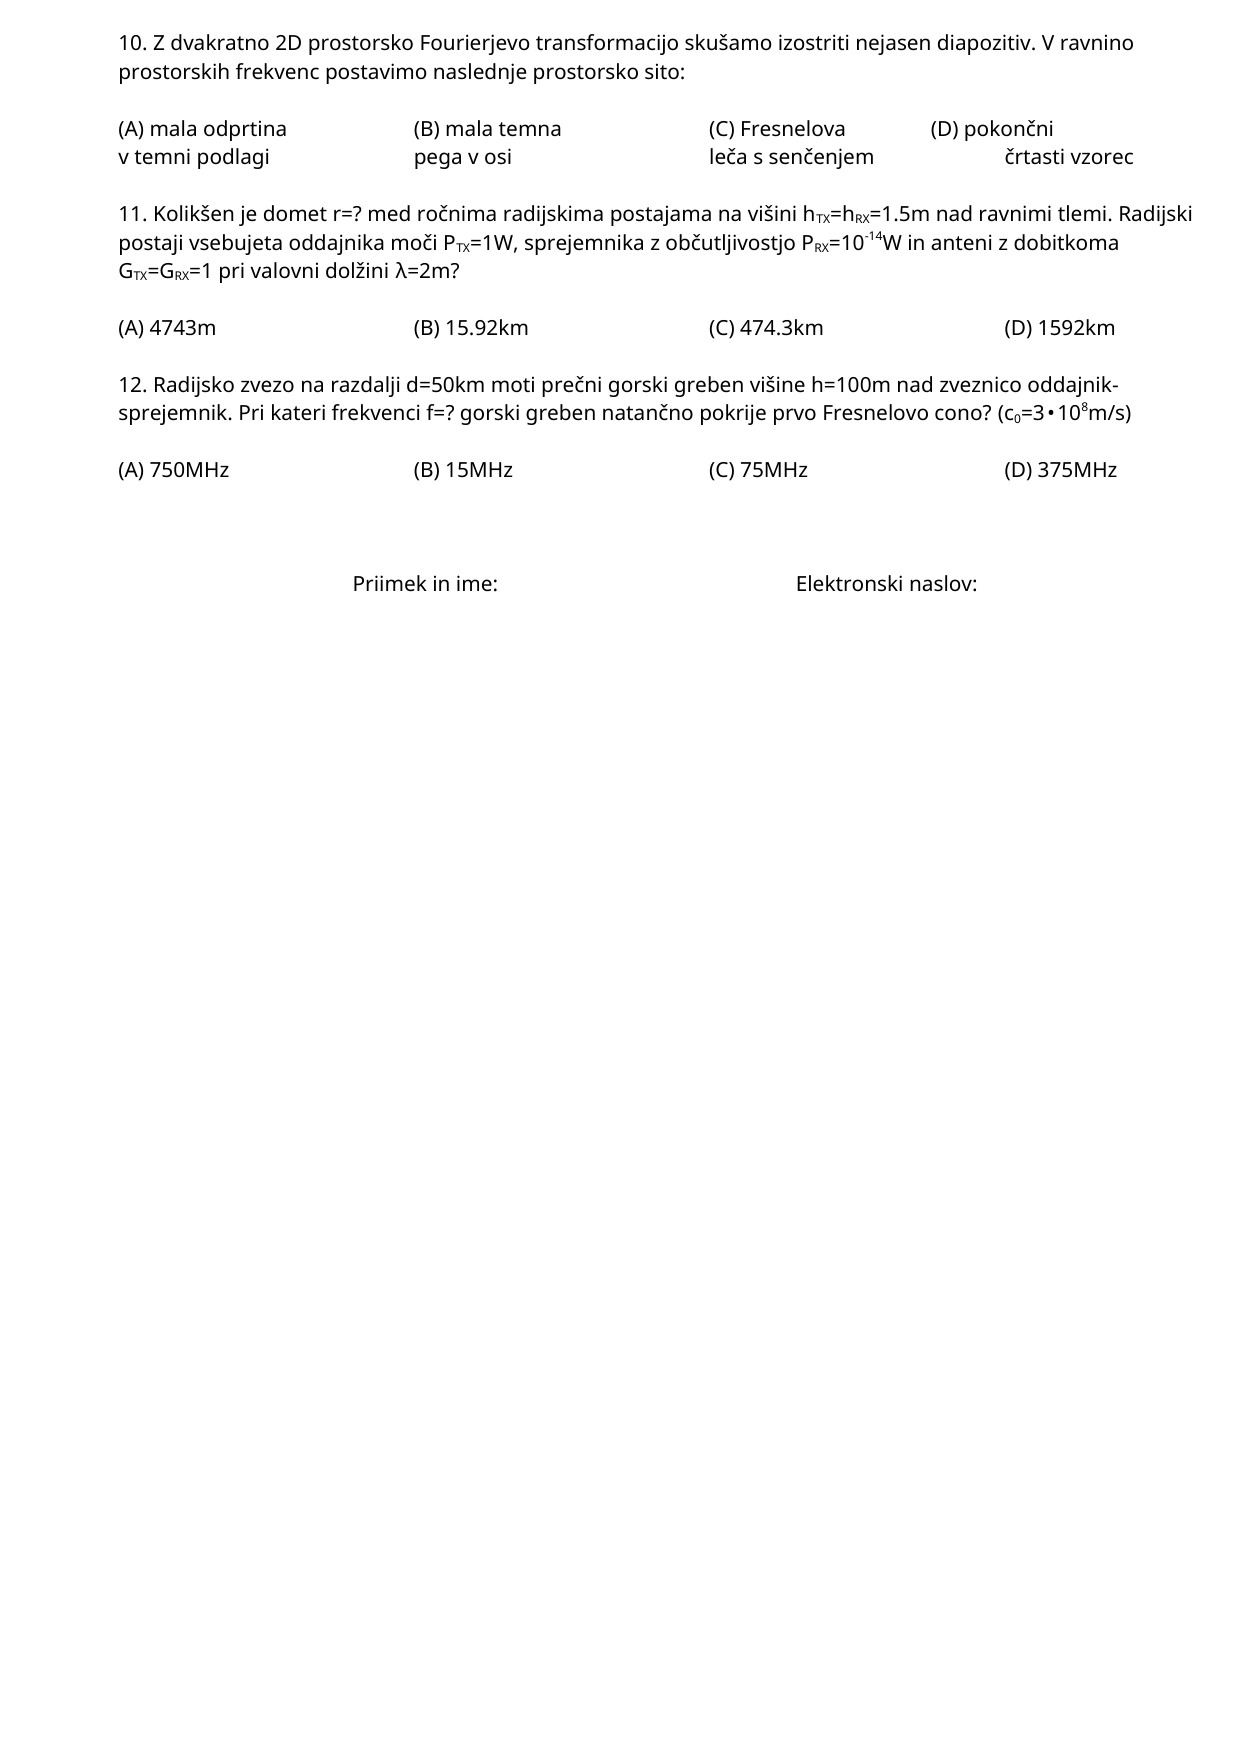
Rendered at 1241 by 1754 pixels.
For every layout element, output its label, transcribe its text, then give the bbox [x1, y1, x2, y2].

text 11. Kolikšen je domet r=? med ročnima radijskima postajama na višini hTX=hRX=1.5m nad ravnimi tlemi. Radijski postaji vsebujeta oddajnika moči PTX=1W, sprejemnika z občutljivostjo PRX=10-14W in anteni z dobitkoma GTX=GRX=1 pri valovni dolžini λ=2m? [118, 199, 1212, 284]
text 12. Radijsko zvezo na razdalji d=50km moti prečni gorski greben višine h=100m nad zveznico oddajnik-sprejemnik. Pri kateri frekvenci f=? gorski greben natančno pokrije prvo Fresnelovo cono? (c0=3•108m/s) [118, 370, 1212, 427]
text 10. Z dvakratno 2D prostorsko Fourierjevo transformacijo skušamo izostriti nejasen diapozitiv. V ravnino prostorskih frekvenc postavimo naslednje prostorsko sito: [118, 28, 1212, 85]
text v temni podlagi pega v osi leča s senčenjem črtasti vzorec [118, 142, 1212, 171]
text (A) 4743m (B) 15.92km (C) 474.3km (D) 1592km [118, 313, 1212, 341]
text (A) mala odprtina (B) mala temna (C) Fresnelova (D) pokončni [118, 114, 1212, 142]
text Priimek in ime: Elektronski naslov: [118, 569, 1212, 597]
text (A) 750MHz (B) 15MHz (C) 75MHz (D) 375MHz [118, 455, 1212, 483]
